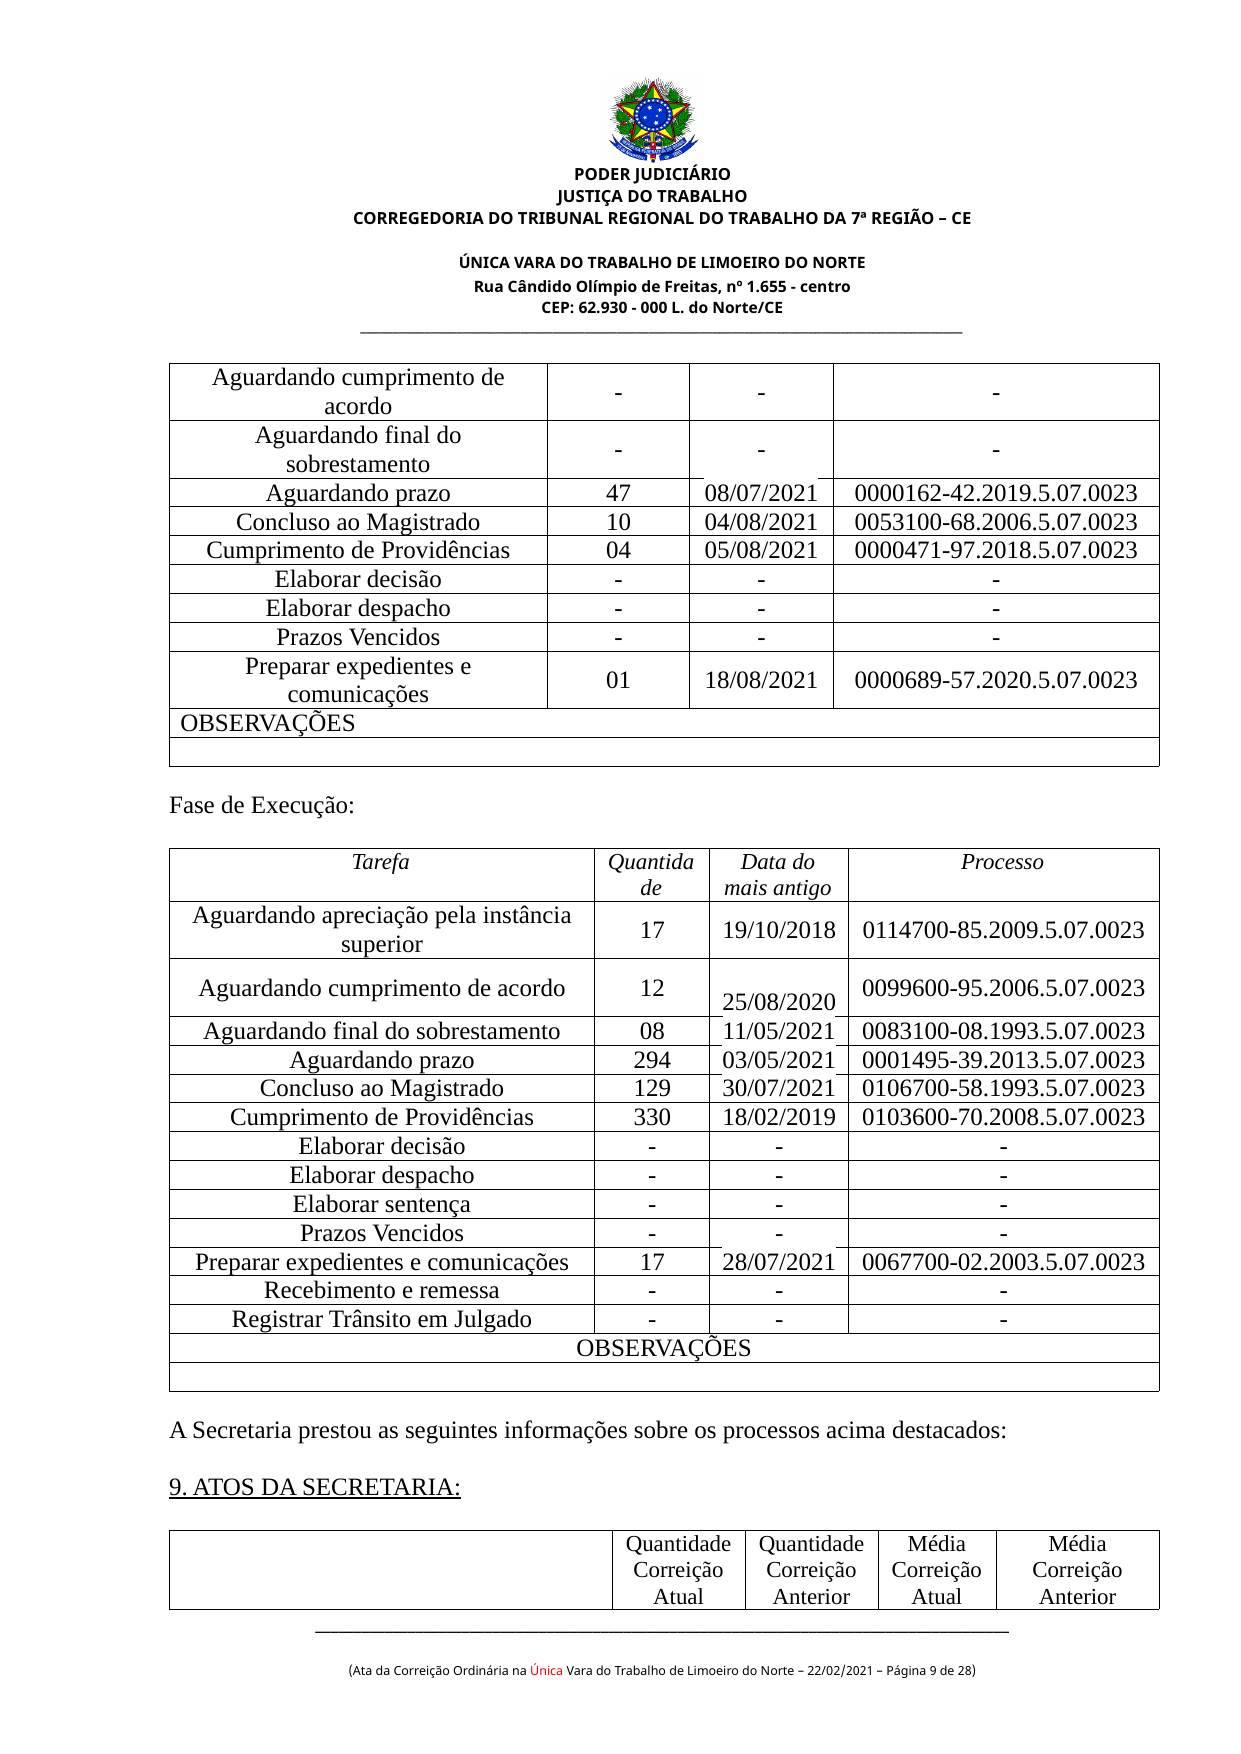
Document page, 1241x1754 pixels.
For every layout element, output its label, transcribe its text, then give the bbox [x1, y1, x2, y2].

table_cell 18/08/2021 [690, 652, 833, 708]
picture [604, 75, 700, 164]
table_cell Aguardando apreciação pela instância superior [170, 902, 594, 958]
table_cell 08 [595, 1017, 709, 1044]
table_cell 330 [595, 1103, 709, 1131]
table_cell - [849, 1305, 1159, 1333]
table_cell 0000689-57.2020.5.07.0023 [834, 652, 1159, 708]
table_cell 28/07/2021 [710, 1248, 848, 1275]
table_cell - [548, 421, 689, 478]
table_cell - [595, 1161, 709, 1189]
table_cell - [710, 1132, 848, 1160]
table_cell Elaborar sentença [170, 1190, 594, 1218]
table_cell Recebimento e remessa [170, 1276, 594, 1304]
table_cell - [834, 565, 1159, 593]
table_cell [170, 738, 1159, 766]
table_cell - [834, 594, 1159, 622]
table_cell 129 [595, 1075, 709, 1102]
table_cell - [690, 364, 833, 420]
table_cell - [595, 1190, 709, 1218]
table_cell Aguardando final do sobrestamento [170, 421, 547, 478]
table_cell 0000162-42.2019.5.07.0023 [834, 479, 1159, 506]
table_cell 25/08/2020 [710, 959, 848, 1016]
table_cell - [690, 421, 833, 478]
table_cell 0106700-58.1993.5.07.0023 [849, 1075, 1159, 1102]
text Fase de Execução: [169, 790, 1155, 819]
table_cell 0099600-95.2006.5.07.0023 [849, 959, 1159, 1016]
table_cell - [548, 364, 689, 420]
table_header Quantidade Correição Anterior [746, 1531, 878, 1609]
table_cell 0083100-08.1993.5.07.0023 [849, 1017, 1159, 1044]
table_cell - [710, 1161, 848, 1189]
table_cell Preparar expedientes e comunicações [170, 652, 547, 708]
table_cell 04 [548, 536, 689, 564]
table_header Quantidade Correição Atual [613, 1531, 745, 1609]
table_header Quantidade [595, 849, 709, 901]
table_cell 04/08/2021 [690, 507, 833, 535]
table_cell - [849, 1161, 1159, 1189]
text A Secretaria prestou as seguintes informações sobre os processos acima destacados: [169, 1415, 1155, 1444]
table_cell Elaborar decisão [170, 1132, 594, 1160]
table_cell Elaborar despacho [170, 1161, 594, 1189]
table_cell - [690, 565, 833, 593]
table_cell Registrar Trânsito em Julgado [170, 1305, 594, 1333]
table_cell 11/05/2021 [710, 1017, 848, 1044]
table_cell 0001495-39.2013.5.07.0023 [849, 1046, 1159, 1073]
table_cell - [548, 623, 689, 651]
table_cell 18/02/2019 [710, 1103, 848, 1131]
table_cell 0053100-68.2006.5.07.0023 [834, 507, 1159, 535]
table_cell Aguardando prazo [170, 1046, 594, 1073]
table_cell - [849, 1190, 1159, 1218]
table_cell - [710, 1219, 848, 1247]
table_cell Prazos Vencidos [170, 1219, 594, 1247]
table_header [170, 1531, 612, 1609]
text 9. ATOS DA SECRETARIA: [169, 1472, 1155, 1501]
table_cell - [548, 594, 689, 622]
table_cell Cumprimento de Providências [170, 1103, 594, 1131]
table_cell - [548, 565, 689, 593]
table_cell - [595, 1132, 709, 1160]
table_cell 05/08/2021 [690, 536, 833, 564]
table_cell [170, 1363, 1159, 1391]
table_cell 0114700-85.2009.5.07.0023 [849, 902, 1159, 958]
table_cell Preparar expedientes e comunicações [170, 1248, 594, 1275]
table_cell OBSERVAÇÕES [170, 1334, 1159, 1362]
table_header Data do mais antigo [710, 849, 848, 901]
table_cell 294 [595, 1046, 709, 1073]
table_cell Aguardando prazo [170, 479, 547, 506]
table_cell 19/10/2018 [710, 902, 848, 958]
table_cell - [595, 1305, 709, 1333]
table_cell - [690, 623, 833, 651]
table_cell 17 [595, 902, 709, 958]
table_cell - [595, 1219, 709, 1247]
table_cell 08/07/2021 [690, 479, 833, 506]
table_cell 30/07/2021 [710, 1075, 848, 1102]
table_cell - [849, 1276, 1159, 1304]
table_cell 0067700-02.2003.5.07.0023 [849, 1248, 1159, 1275]
table_cell Elaborar decisão [170, 565, 547, 593]
table_header Média Correição Anterior [997, 1531, 1159, 1609]
table_header Média Correição Atual [879, 1531, 996, 1609]
table_cell Prazos Vencidos [170, 623, 547, 651]
table_cell 17 [595, 1248, 709, 1275]
table_cell 10 [548, 507, 689, 535]
table_cell 47 [548, 479, 689, 506]
table_cell Elaborar despacho [170, 594, 547, 622]
table_cell OBSERVAÇÕES [170, 709, 1159, 737]
table_cell 03/05/2021 [710, 1046, 848, 1073]
table_cell Aguardando cumprimento de acordo [170, 364, 547, 420]
table_cell 0103600-70.2008.5.07.0023 [849, 1103, 1159, 1131]
table_cell Concluso ao Magistrado [170, 507, 547, 535]
table_cell Cumprimento de Providências [170, 536, 547, 564]
table_cell - [849, 1132, 1159, 1160]
table_cell - [710, 1305, 848, 1333]
table_cell - [710, 1190, 848, 1218]
table_header Tarefa [170, 849, 594, 901]
table_cell 12 [595, 959, 709, 1016]
table_cell - [834, 421, 1159, 478]
table_cell - [690, 594, 833, 622]
table_cell - [834, 623, 1159, 651]
table_cell - [834, 364, 1159, 420]
table_cell - [849, 1219, 1159, 1247]
table_header Processo [849, 849, 1159, 901]
table_cell Aguardando final do sobrestamento [170, 1017, 594, 1044]
table_cell Concluso ao Magistrado [170, 1075, 594, 1102]
table_cell 01 [548, 652, 689, 708]
table_cell 0000471-97.2018.5.07.0023 [834, 536, 1159, 564]
table_cell - [595, 1276, 709, 1304]
table_cell - [710, 1276, 848, 1304]
table_cell Aguardando cumprimento de acordo [170, 959, 594, 1016]
